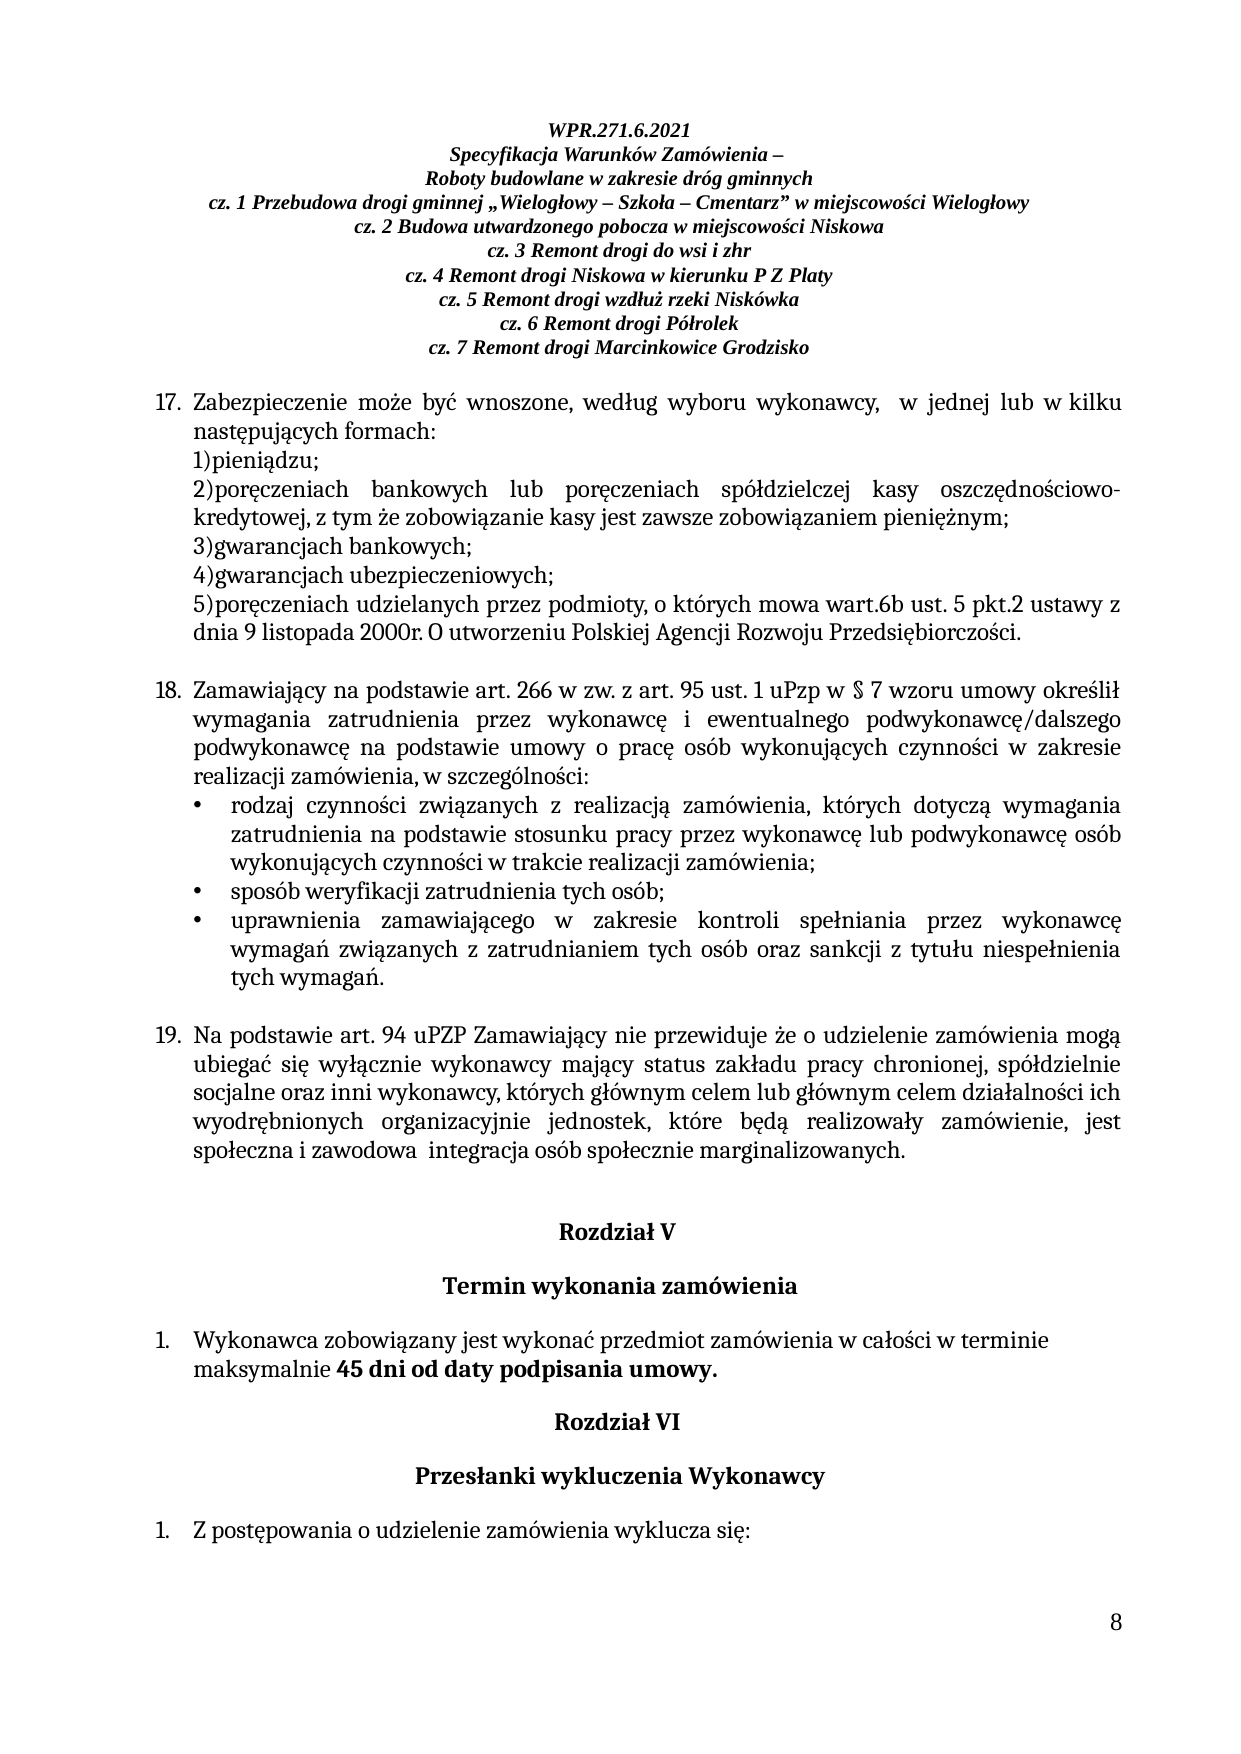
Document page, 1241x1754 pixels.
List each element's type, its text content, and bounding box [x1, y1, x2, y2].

list Na podstawie art. 94 uPZP Zamawiający nie przewiduje że o udzielenie zamówienia mogą ubiegać się wyłącznie wykonawcy mający status zakładu pracy chronionej, spółdzielnie socjalne oraz inni wykonawcy, których głównym celem lub głównym celem działalności ich wyodrębnionych organizacyjnie jednostek, które będą realizowały zamówienie, jest społeczna i zawodowa integracja osób społecznie marginalizowanych. [156, 1021, 1122, 1164]
list uprawnienia zamawiającego w zakresie kontroli spełniania przez wykonawcę wymagań związanych z zatrudnianiem tych osób oraz sankcji z tytułu niespełnienia tych wymagań. [193, 906, 1122, 992]
list Z postępowania o udzielenie zamówienia wyklucza się: [156, 1516, 1122, 1544]
text Rozdział V [118, 1218, 1122, 1247]
list 5)poręczeniach udzielanych przez podmioty, o których mowa wart.6b ust. 5 pkt.2 ustawy z dnia 9 listopada 2000r. O utworzeniu Polskiej Agencji Rozwoju Przedsiębiorczości. [156, 589, 1122, 647]
list Zamawiający na podstawie art. 266 w zw. z art. 95 ust. 1 uPzp w § 7 wzoru umowy określił wymagania zatrudnienia przez wykonawcę i ewentualnego podwykonawcę/dalszego podwykonawcę na podstawie umowy o pracę osób wykonujących czynności w zakresie realizacji zamówienia, w szczególności: [156, 676, 1122, 791]
list 2)poręczeniach bankowych lub poręczeniach spółdzielczej kasy oszczędnościowo-kredytowej, z tym że zobowiązanie kasy jest zawsze zobowiązaniem pieniężnym; [156, 474, 1122, 532]
text Przesłanki wykluczenia Wykonawcy [118, 1462, 1122, 1491]
list 3)gwarancjach bankowych; [156, 532, 1122, 561]
text Termin wykonania zamówienia [118, 1272, 1122, 1301]
list Zabezpieczenie może być wnoszone, według wyboru wykonawcy, w jednej lub w kilku następujących formach: [156, 388, 1122, 446]
list Wykonawca zobowiązany jest wykonać przedmiot zamówienia w całości w terminie maksymalnie 45 dni od daty podpisania umowy. [156, 1326, 1122, 1383]
list rodzaj czynności związanych z realizacją zamówienia, których dotyczą wymagania zatrudnienia na podstawie stosunku pracy przez wykonawcę lub podwykonawcę osób wykonujących czynności w trakcie realizacji zamówienia; [193, 791, 1122, 877]
list sposób weryfikacji zatrudnienia tych osób; [193, 877, 1122, 906]
text Rozdział VI [118, 1408, 1122, 1437]
list 1)pieniądzu; [156, 446, 1122, 474]
list 4)gwarancjach ubezpieczeniowych; [156, 561, 1122, 589]
